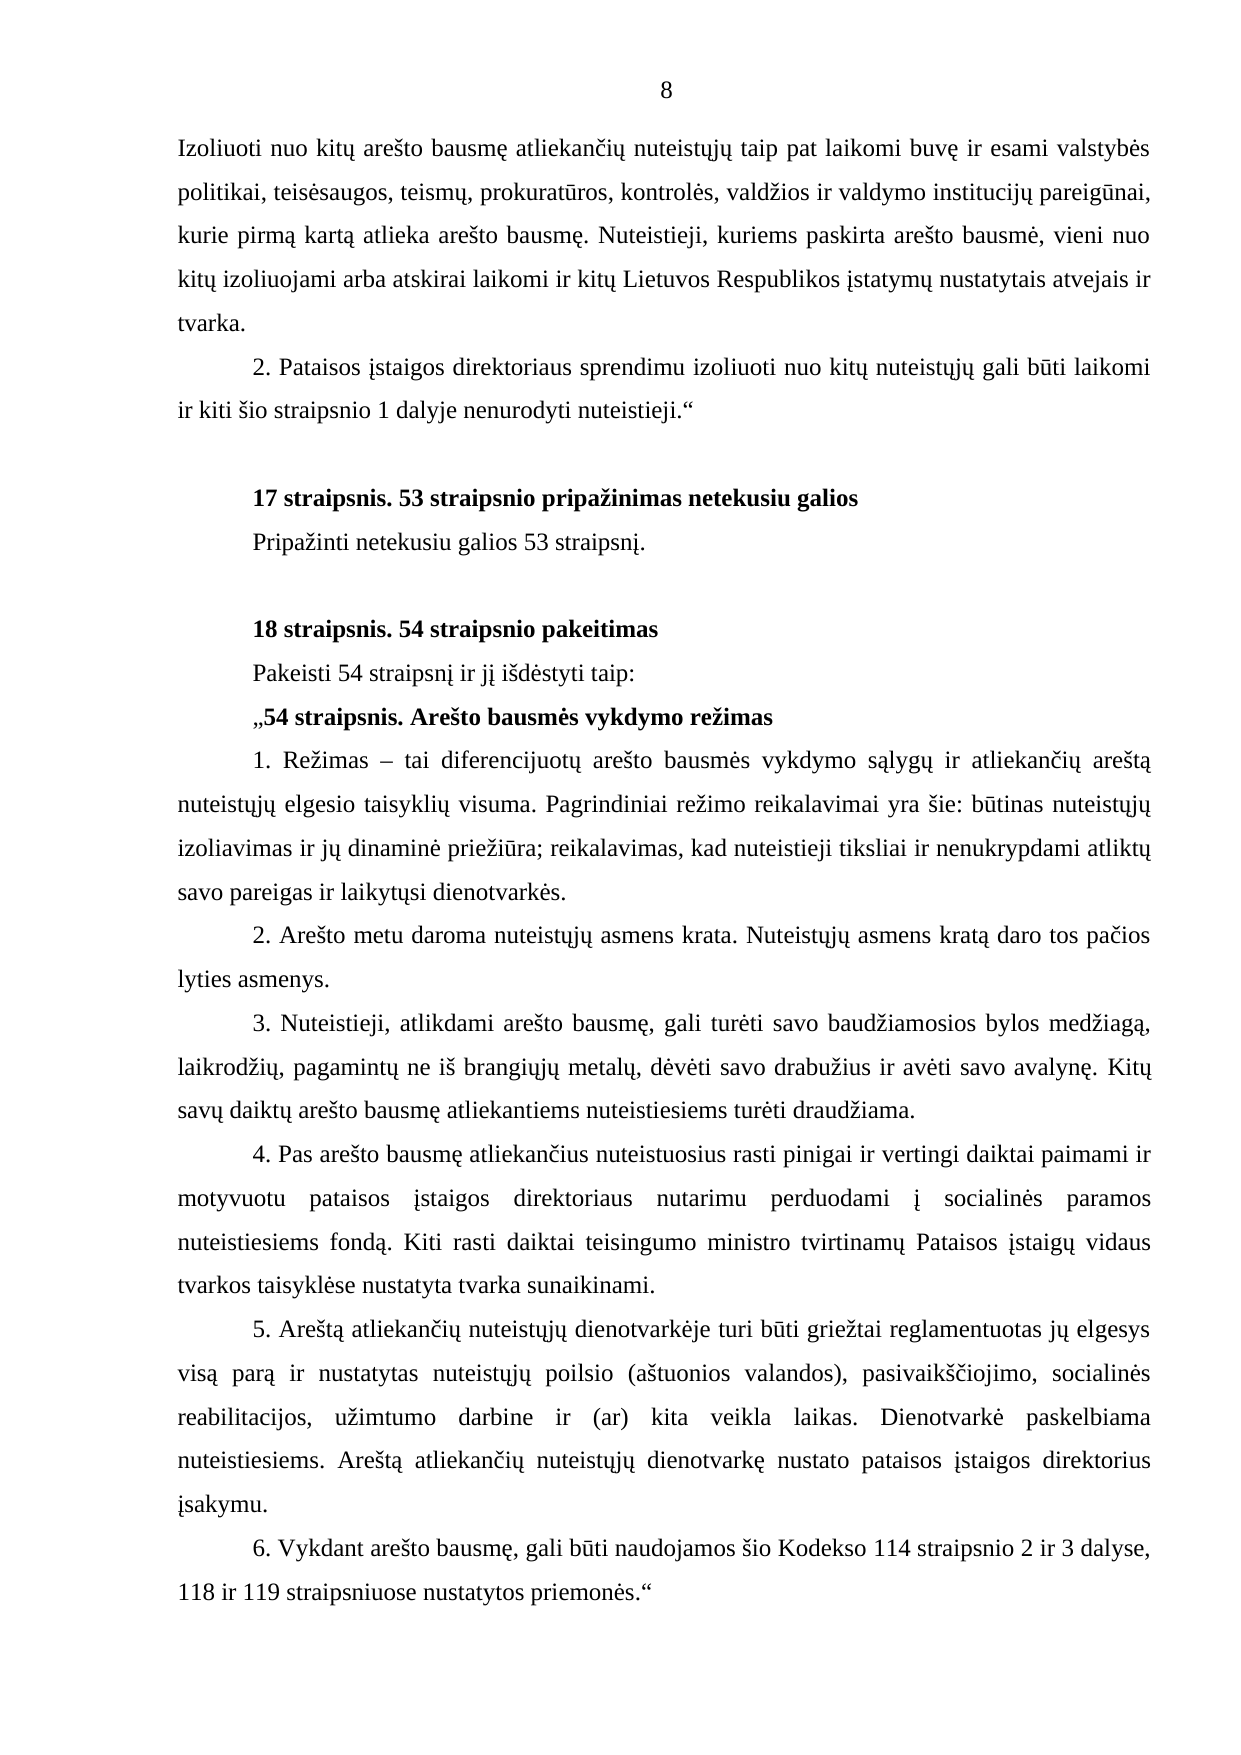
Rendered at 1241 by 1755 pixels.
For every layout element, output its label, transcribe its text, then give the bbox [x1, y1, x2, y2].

text 2. Arešto metu daroma nuteistųjų asmens krata. Nuteistųjų asmens kratą daro tos pačios lyties asmenys. [177, 906, 1152, 993]
text 6. Vykdant arešto bausmę, gali būti naudojamos šio Kodekso 114 straipsnio 2 ir 3 dalyse, 118 ir 119 straipsniuose nustatytos priemonės.“ [177, 1518, 1152, 1606]
text 3. Nuteistieji, atlikdami arešto bausmę, gali turėti savo baudžiamosios bylos medžiagą, laikrodžių, pagamintų ne iš brangiųjų metalų, dėvėti savo drabužius ir avėti savo avalynę. Kitų savų daiktų arešto bausmę atliekantiems nuteistiesiems turėti draudžiama. [177, 993, 1152, 1124]
text 17 straipsnis. 53 straipsnio pripažinimas netekusiu galios [177, 468, 1152, 512]
text Pripažinti netekusiu galios 53 straipsnį. [177, 512, 1152, 556]
text 4. Pas arešto bausmę atliekančius nuteistuosius rasti pinigai ir vertingi daiktai paimami ir motyvuotu pataisos įstaigos direktoriaus nutarimu perduodami į socialinės paramos nuteistiesiems fondą. Kiti rasti daiktai teisingumo ministro tvirtinamų Pataisos įstaigų vidaus tvarkos taisyklėse nustatyta tvarka sunaikinami. [177, 1124, 1152, 1299]
text 2. Pataisos įstaigos direktoriaus sprendimu izoliuoti nuo kitų nuteistųjų gali būti laikomi ir kiti šio straipsnio 1 dalyje nenurodyti nuteistieji.“ [177, 337, 1152, 424]
text 18 straipsnis. 54 straipsnio pakeitimas [177, 599, 1152, 643]
text Pakeisti 54 straipsnį ir jį išdėstyti taip: [177, 643, 1152, 687]
text 1. Režimas – tai diferencijuotų arešto bausmės vykdymo sąlygų ir atliekančių areštą nuteistųjų elgesio taisyklių visuma. Pagrindiniai režimo reikalavimai yra šie: būtinas nuteistųjų izoliavimas ir jų dinaminė priežiūra; reikalavimas, kad nuteistieji tiksliai ir nenukrypdami atliktų savo pareigas ir laikytųsi dienotvarkės. [177, 731, 1152, 906]
text „54 straipsnis. Arešto bausmės vykdymo režimas [177, 687, 1152, 731]
text 5. Areštą atliekančių nuteistųjų dienotvarkėje turi būti griežtai reglamentuotas jų elgesys visą parą ir nustatytas nuteistųjų poilsio (aštuonios valandos), pasivaikščiojimo, socialinės reabilitacijos, užimtumo darbine ir (ar) kita veikla laikas. Dienotvarkė paskelbiama nuteistiesiems. Areštą atliekančių nuteistųjų dienotvarkę nustato pataisos įstaigos direktorius įsakymu. [177, 1299, 1152, 1518]
text Izoliuoti nuo kitų arešto bausmę atliekančių nuteistųjų taip pat laikomi buvę ir esami valstybės politikai, teisėsaugos, teismų, prokuratūros, kontrolės, valdžios ir valdymo institucijų pareigūnai, kurie pirmą kartą atlieka arešto bausmę. Nuteistieji, kuriems paskirta arešto bausmė, vieni nuo kitų izoliuojami arba atskirai laikomi ir kitų Lietuvos Respublikos įstatymų nustatytais atvejais ir tvarka. [177, 118, 1152, 337]
